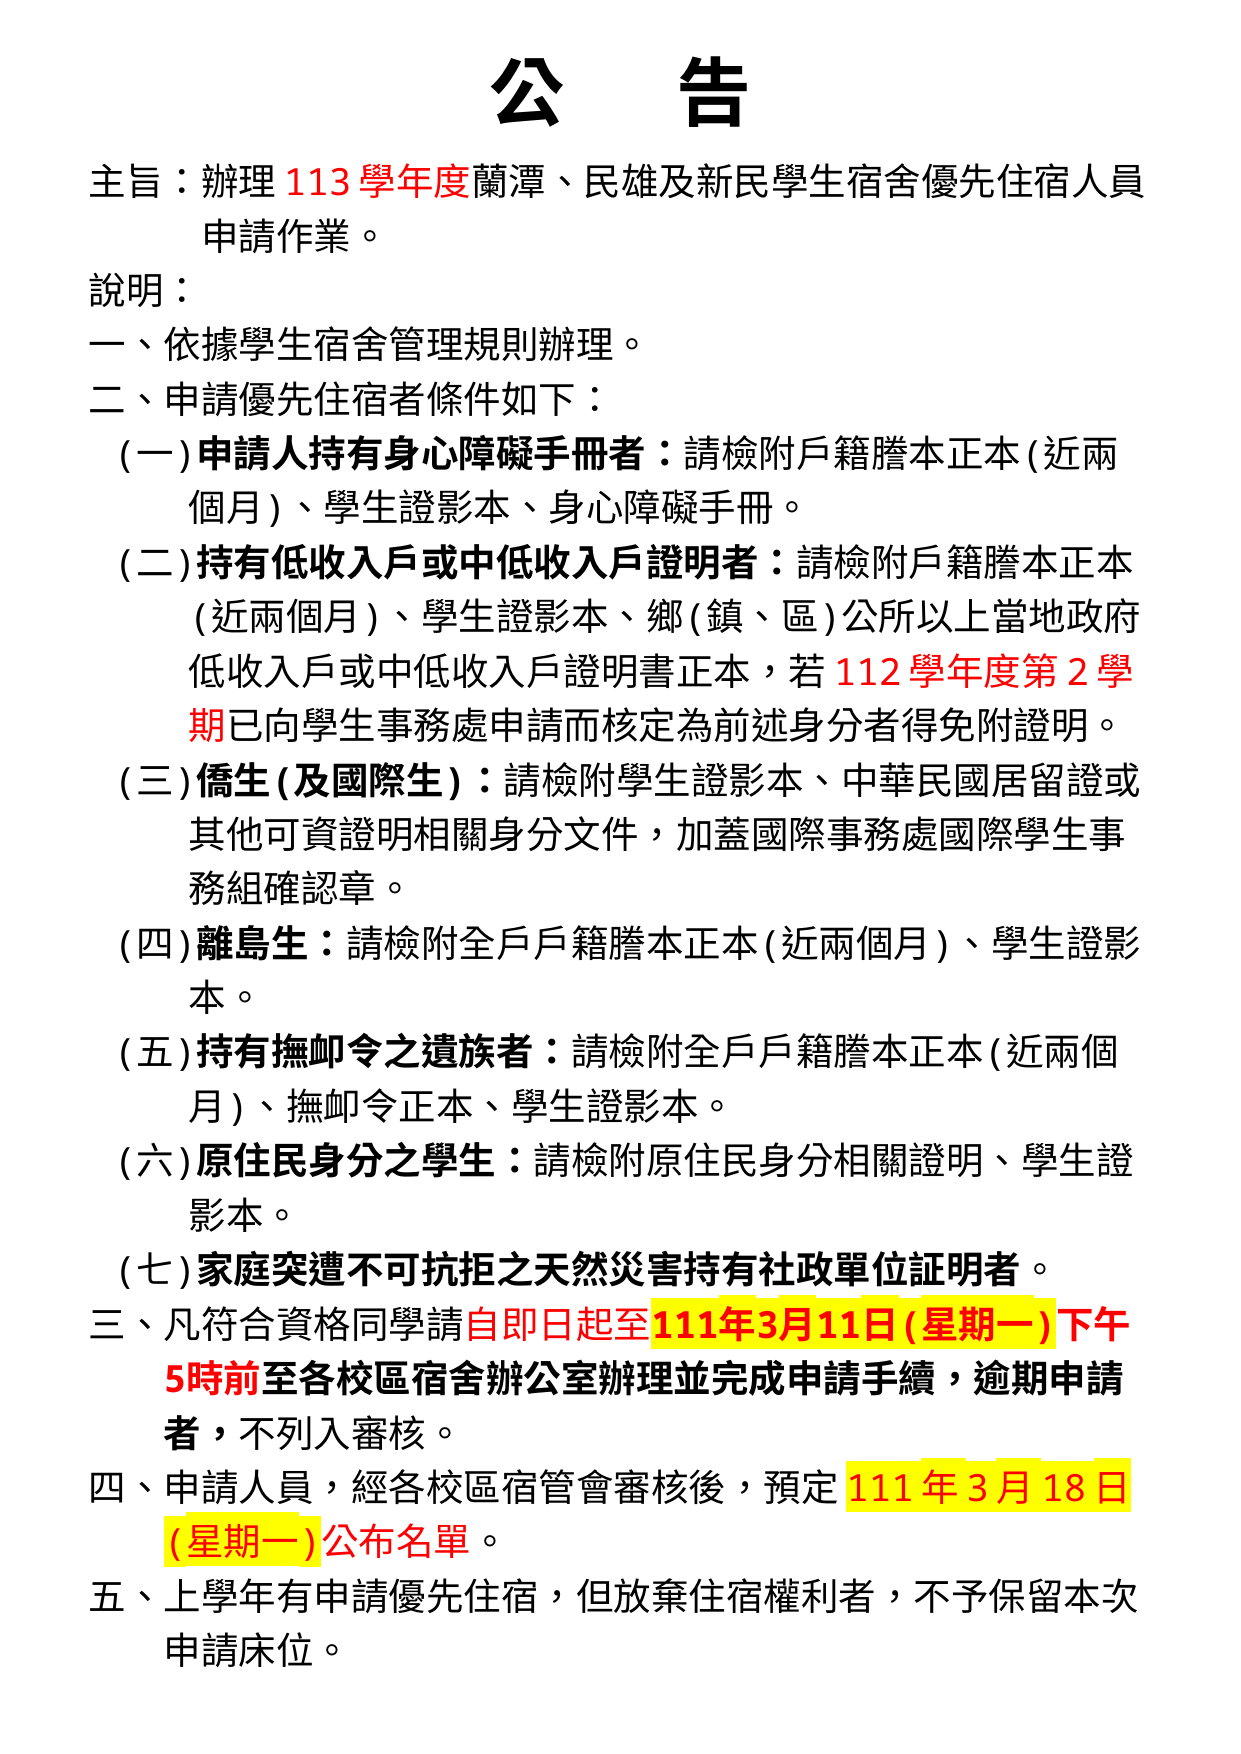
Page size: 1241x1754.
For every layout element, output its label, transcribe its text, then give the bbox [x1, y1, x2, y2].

text 三、凡符合資格同學請自即日起至111年3月11日(星期一)下午5時前至各校區宿舍辦公室辦理並完成申請手續，逾期申請者，不列入審核。 [89, 1294, 1152, 1458]
text (七)家庭突遭不可抗拒之天然災害持有社政單位証明者。 [114, 1240, 1152, 1294]
text 說明： [89, 261, 1152, 315]
text 公 告 [89, 33, 1152, 142]
text 一、依據學生宿舍管理規則辦理。 [89, 315, 1152, 369]
text (四)離島生：請檢附全戶戶籍謄本正本(近兩個月)、學生證影本。 [114, 913, 1152, 1022]
text (五)持有撫卹令之遺族者：請檢附全戶戶籍謄本正本(近兩個月)、撫卹令正本、學生證影本。 [114, 1022, 1152, 1131]
text (三)僑生(及國際生)：請檢附學生證影本、中華民國居留證或其他可資證明相關身分文件，加蓋國際事務處國際學生事務組確認章。 [114, 751, 1152, 913]
text 五、上學年有申請優先住宿，但放棄住宿權利者，不予保留本次申請床位。 [89, 1567, 1152, 1675]
text 二、申請優先住宿者條件如下： [89, 369, 1152, 424]
text 主旨：辦理113學年度蘭潭、民雄及新民學生宿舍優先住宿人員申請作業。 [89, 152, 1152, 261]
text 四、申請人員，經各校區宿管會審核後，預定111年3月18日(星期一)公布名單。 [89, 1458, 1152, 1567]
text (六)原住民身分之學生：請檢附原住民身分相關證明、學生證影本。 [114, 1131, 1152, 1240]
text (一)申請人持有身心障礙手冊者：請檢附戶籍謄本正本(近兩個月)、學生證影本、身心障礙手冊。 [114, 424, 1152, 533]
text (二)持有低收入戶或中低收入戶證明者：請檢附戶籍謄本正本(近兩個月)、學生證影本、鄉(鎮、區)公所以上當地政府低收入戶或中低收入戶證明書正本，若112學年度第2學期已向學生事務處申請而核定為前述身分者得免附證明。 [114, 533, 1152, 751]
